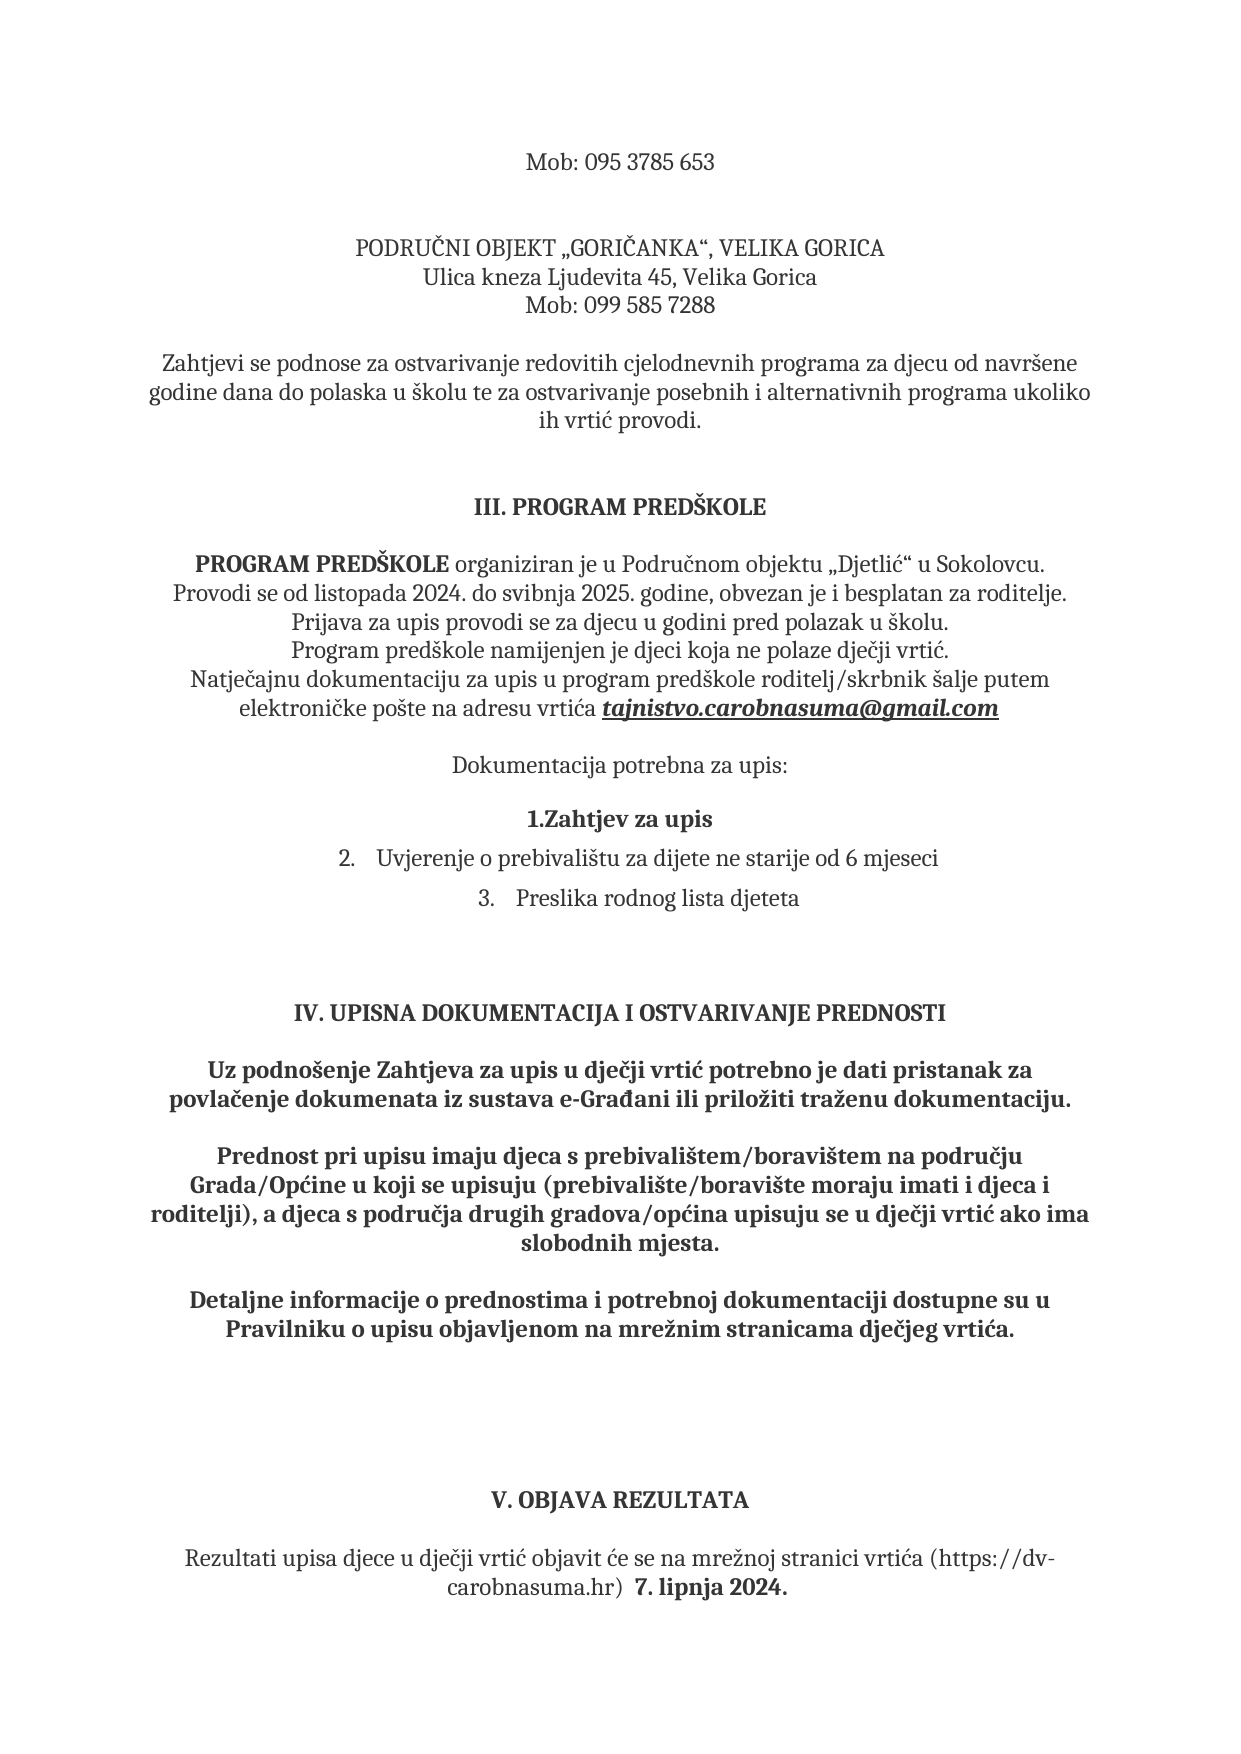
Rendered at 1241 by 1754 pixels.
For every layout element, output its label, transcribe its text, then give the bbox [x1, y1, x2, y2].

text PODRUČNI OBJEKT „GORIČANKA“, VELIKA GORICA [148, 234, 1093, 263]
text Zahtjevi se podnose za ostvarivanje redovitih cjelodnevnih programa za djecu od navršene godine dana do polaska u školu te za ostvarivanje posebnih i alternativnih programa ukoliko ih vrtić provodi. [148, 320, 1093, 435]
text Ulica kneza Ljudevita 45, Velika Gorica [148, 263, 1093, 291]
text Mob: 095 3785 653 [148, 148, 1093, 176]
text IV. UPISNA DOKUMENTACIJA I OSTVARIVANJE PREDNOSTI Uz podnošenje Zahtjeva za upis u dječji vrtić potrebno je dati pristanak za povlačenje dokumenata iz sustava e-Građani ili priložiti traženu dokumentaciju. Prednost pri upisu imaju djeca s prebivalištem/boravištem na području Grada/Općine u koji se upisuju (prebivalište/boravište moraju imati i djeca i roditelji), a djeca s područja drugih gradova/općina upisuju se u dječji vrtić ako ima slobodnih mjesta. Detaljne informacije o prednostima i potrebnoj dokumentaciji dostupne su u Pravilniku o upisu objavljenom na mrežnim stranicama dječjeg vrtića. [148, 941, 1093, 1400]
list Uvjerenje o prebivalištu za dijete ne starije od 6 mjeseci [185, 844, 1093, 873]
text 1.Zahtjev za upis [148, 805, 1093, 834]
text Mob: 099 585 7288 [148, 291, 1093, 320]
list Preslika rodnog lista djeteta [185, 883, 1093, 912]
text III. PROGRAM PREDŠKOLE PROGRAM PREDŠKOLE organiziran je u Područnom objektu „Djetlić“ u Sokolovcu. Provodi se od listopada 2024. do svibnja 2025. godine, obvezan je i besplatan za roditelje. Prijava za upis provodi se za djecu u godini pred polazak u školu. Program predškole namijenjen je djeci koja ne polaze dječji vrtić. Natječajnu dokumentaciju za upis u program predškole roditelj/skrbnik šalje putem elektroničke pošte na adresu vrtića tajnistvo.carobnasuma@gmail.com Dokumentacija potrebna za upis: [148, 435, 1093, 780]
text V. OBJAVA REZULTATA Rezultati upisa djece u dječji vrtić objavit će se na mrežnoj stranici vrtića (https://dv-carobnasuma.hr) 7. lipnja 2024. [148, 1429, 1093, 1601]
